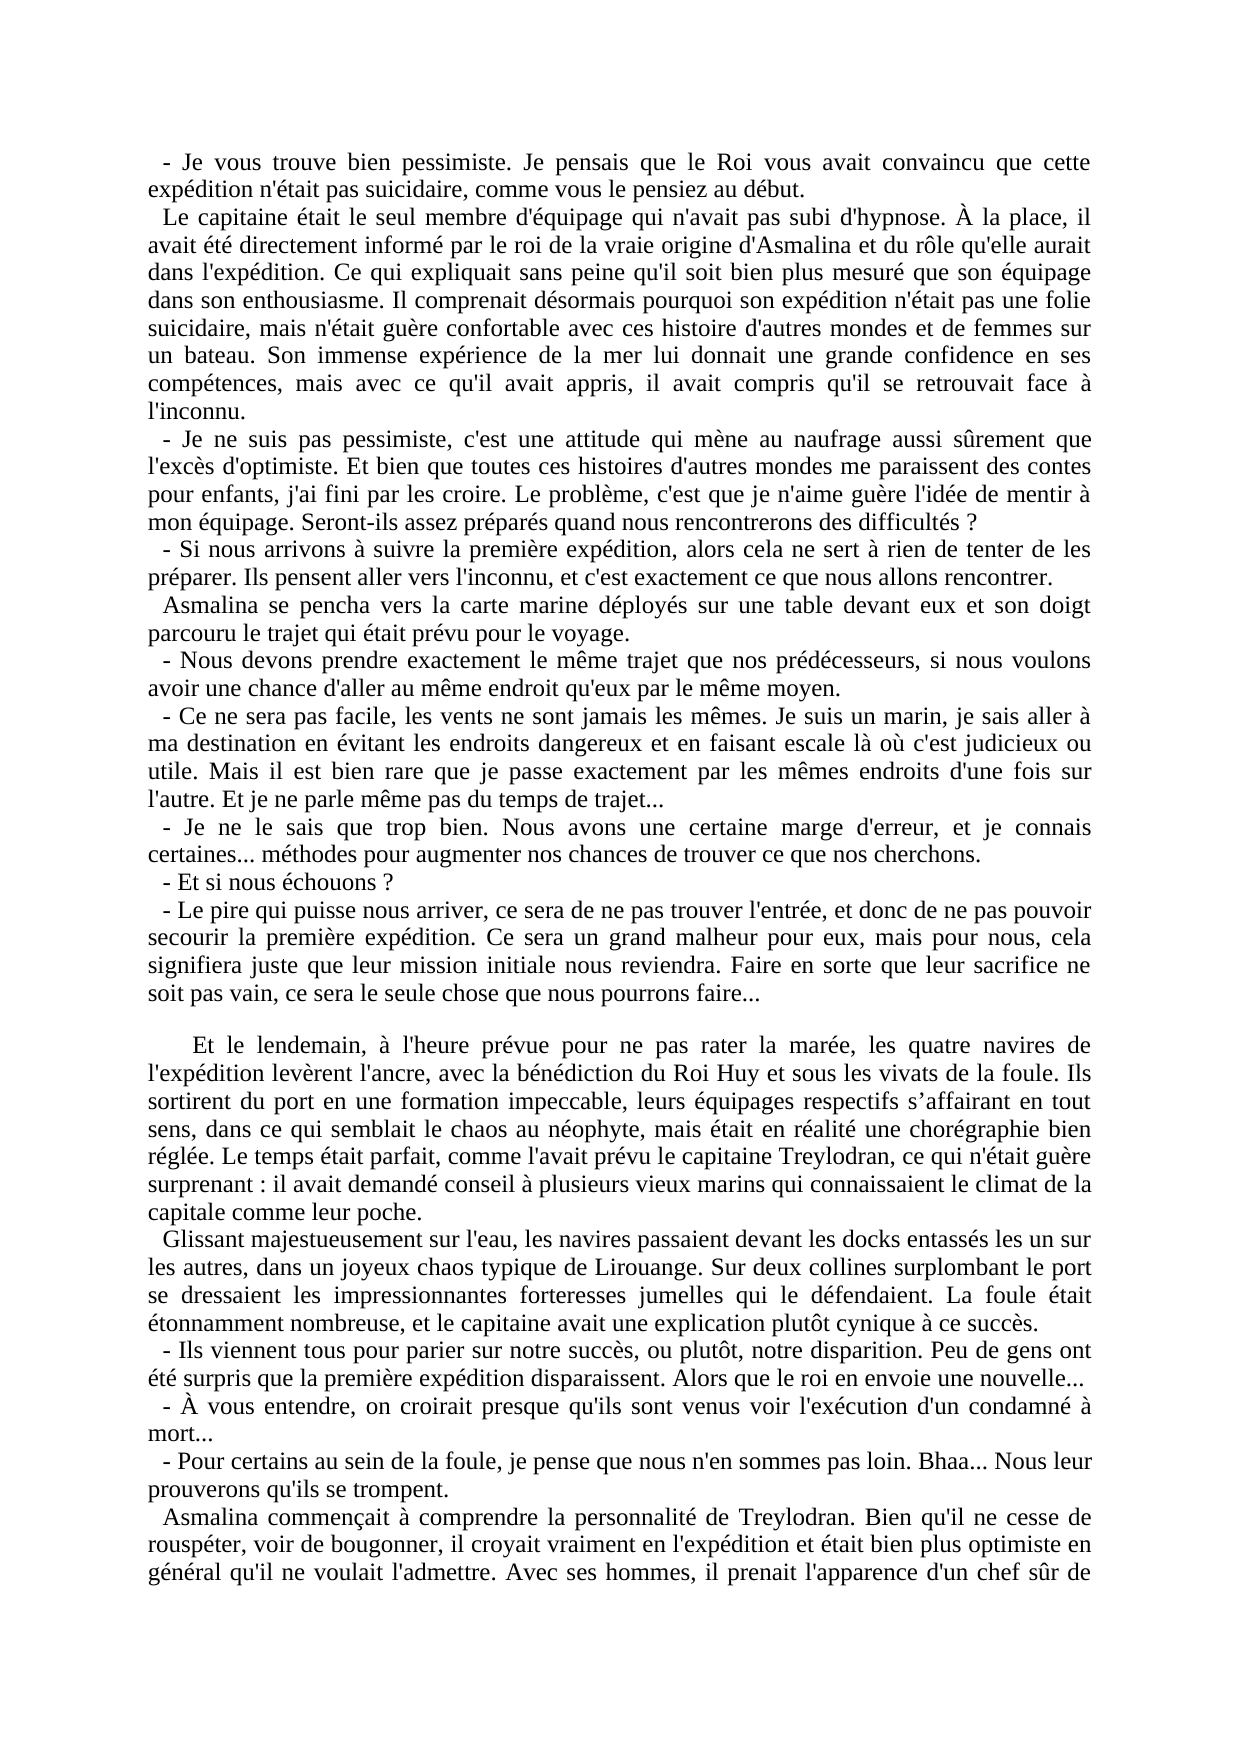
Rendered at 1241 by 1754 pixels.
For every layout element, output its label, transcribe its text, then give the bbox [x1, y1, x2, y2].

text Et le lendemain, à l'heure prévue pour ne pas rater la marée, les quatre navires de l'expédition levèrent l'ancre, avec la bénédiction du Roi Huy et sous les vivats de la foule. Ils sortirent du port en une formation impeccable, leurs équipages respectifs s’affairant en tout sens, dans ce qui semblait le chaos au néophyte, mais était en réalité une chorégraphie bien réglée. Le temps était parfait, comme l'avait prévu le capitaine Treylodran, ce qui n'était guère surprenant : il avait demandé conseil à plusieurs vieux marins qui connaissaient le climat de la capitale comme leur poche. [148, 1032, 1093, 1226]
text - Je ne le sais que trop bien. Nous avons une certaine marge d'erreur, et je connais certaines... méthodes pour augmenter nos chances de trouver ce que nos cherchons. [148, 813, 1093, 868]
text - Pour certains au sein de la foule, je pense que nous n'en sommes pas loin. Bhaa... Nous leur prouverons qu'ils se trompent. [148, 1447, 1093, 1503]
text - Si nous arrivons à suivre la première expédition, alors cela ne sert à rien de tenter de les préparer. Ils pensent aller vers l'inconnu, et c'est exactement ce que nous allons rencontrer. [148, 536, 1093, 591]
text Le capitaine était le seul membre d'équipage qui n'avait pas subi d'hypnose. À la place, il avait été directement informé par le roi de la vraie origine d'Asmalina et du rôle qu'elle aurait dans l'expédition. Ce qui expliquait sans peine qu'il soit bien plus mesuré que son équipage dans son enthousiasme. Il comprenait désormais pourquoi son expédition n'était pas une folie suicidaire, mais n'était guère confortable avec ces histoire d'autres mondes et de femmes sur un bateau. Son immense expérience de la mer lui donnait une grande confidence en ses compétences, mais avec ce qu'il avait appris, il avait compris qu'il se retrouvait face à l'inconnu. [148, 203, 1093, 425]
text Glissant majestueusement sur l'eau, les navires passaient devant les docks entassés les un sur les autres, dans un joyeux chaos typique de Lirouange. Sur deux collines surplombant le port se dressaient les impressionnantes forteresses jumelles qui le défendaient. La foule était étonnamment nombreuse, et le capitaine avait une explication plutôt cynique à ce succès. [148, 1226, 1093, 1336]
text - Et si nous échouons ? [148, 868, 1093, 896]
text - Ils viennent tous pour parier sur notre succès, ou plutôt, notre disparition. Peu de gens ont été surpris que la première expédition disparaissent. Alors que le roi en envoie une nouvelle... [148, 1336, 1093, 1392]
text - Je vous trouve bien pessimiste. Je pensais que le Roi vous avait convaincu que cette expédition n'était pas suicidaire, comme vous le pensiez au début. [148, 148, 1093, 203]
text - Je ne suis pas pessimiste, c'est une attitude qui mène au naufrage aussi sûrement que l'excès d'optimiste. Et bien que toutes ces histoires d'autres mondes me paraissent des contes pour enfants, j'ai fini par les croire. Le problème, c'est que je n'aime guère l'idée de mentir à mon équipage. Seront-ils assez préparés quand nous rencontrerons des difficultés ? [148, 425, 1093, 536]
text - Le pire qui puisse nous arriver, ce sera de ne pas trouver l'entrée, et donc de ne pas pouvoir secourir la première expédition. Ce sera un grand malheur pour eux, mais pour nous, cela signifiera juste que leur mission initiale nous reviendra. Faire en sorte que leur sacrifice ne soit pas vain, ce sera le seule chose que nous pourrons faire... [148, 896, 1093, 1007]
text Asmalina se pencha vers la carte marine déployés sur une table devant eux et son doigt parcouru le trajet qui était prévu pour le voyage. [148, 591, 1093, 646]
text - À vous entendre, on croirait presque qu'ils sont venus voir l'exécution d'un condamné à mort... [148, 1392, 1093, 1447]
text Asmalina commençait à comprendre la personnalité de Treylodran. Bien qu'il ne cesse de rouspéter, voir de bougonner, il croyait vraiment en l'expédition et était bien plus optimiste en général qu'il ne voulait l'admettre. Avec ses hommes, il prenait l'apparence d'un chef sûr de [148, 1503, 1093, 1586]
text - Nous devons prendre exactement le même trajet que nos prédécesseurs, si nous voulons avoir une chance d'aller au même endroit qu'eux par le même moyen. [148, 646, 1093, 702]
text - Ce ne sera pas facile, les vents ne sont jamais les mêmes. Je suis un marin, je sais aller à ma destination en évitant les endroits dangereux et en faisant escale là où c'est judicieux ou utile. Mais il est bien rare que je passe exactement par les mêmes endroits d'une fois sur l'autre. Et je ne parle même pas du temps de trajet... [148, 702, 1093, 813]
